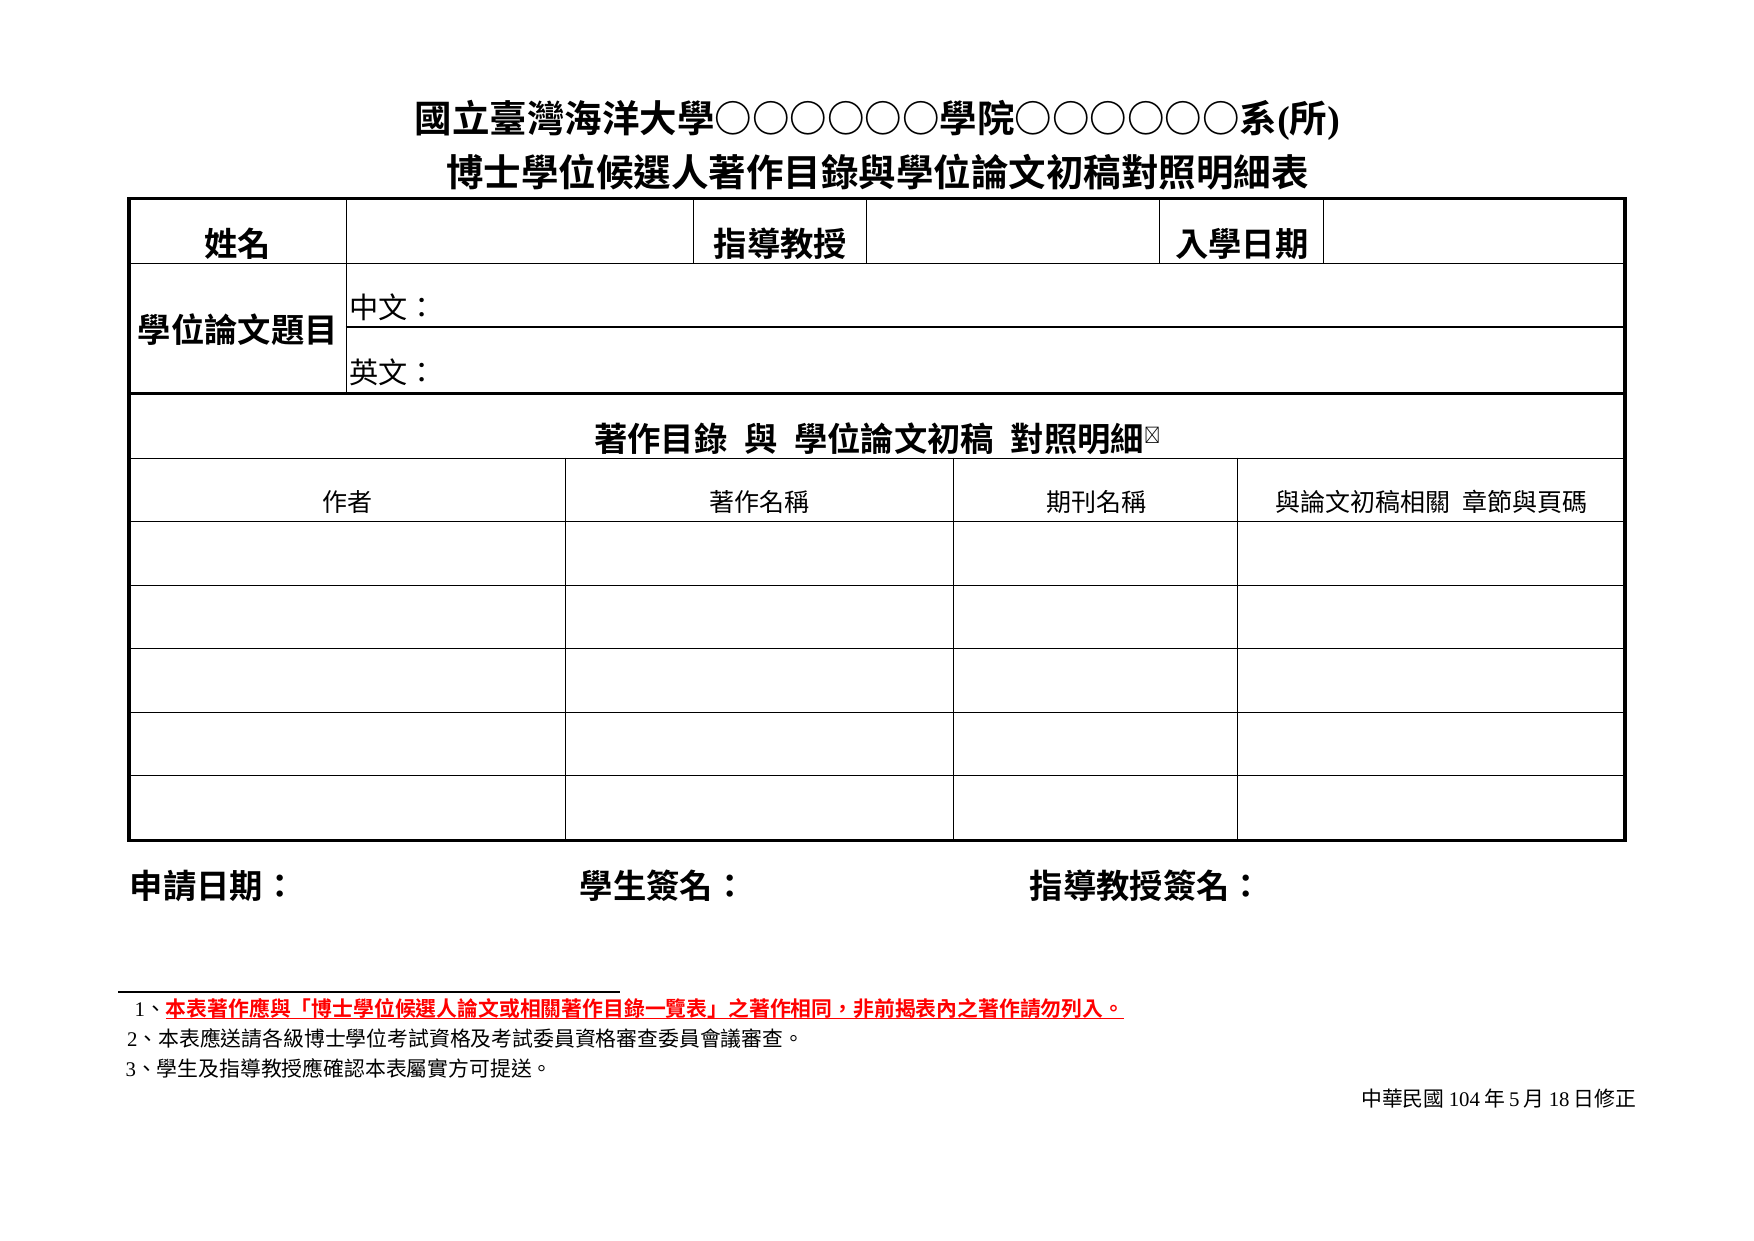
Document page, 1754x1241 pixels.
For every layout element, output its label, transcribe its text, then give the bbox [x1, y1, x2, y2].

table_cell [954, 586, 1237, 648]
table_header [867, 200, 1159, 263]
table_header 姓名 [131, 200, 346, 263]
table_cell [131, 522, 565, 585]
table_cell [131, 776, 565, 839]
table_cell 期刊名稱 [954, 459, 1237, 521]
table_cell [1238, 586, 1623, 648]
table_cell [1238, 713, 1623, 775]
table_header [347, 200, 693, 263]
table_cell 與論文初稿相關 章節與頁碼 [1238, 459, 1623, 521]
table_cell [954, 776, 1237, 839]
table_cell [1238, 776, 1623, 839]
table_cell 著作目錄 與 學位論文初稿 對照明細 [131, 395, 1623, 458]
table_cell [131, 586, 565, 648]
table_cell [566, 776, 953, 839]
table_cell [1238, 649, 1623, 712]
table_cell [498, 328, 1623, 392]
table_cell [954, 713, 1237, 775]
table_cell [954, 649, 1237, 712]
text 申請日期： 學生簽名： 指導教授簽名： [129, 842, 1636, 904]
table_cell [566, 522, 953, 585]
table_cell [131, 649, 565, 712]
text 博士學位候選人著作目錄與學位論文初稿對照明細表 [118, 143, 1636, 197]
table_cell [566, 649, 953, 712]
table_cell 著作名稱 [566, 459, 953, 521]
table_cell 作者 [131, 459, 565, 521]
table_cell [1238, 522, 1623, 585]
table_cell [566, 713, 953, 775]
table_header [1324, 200, 1623, 263]
table_cell [131, 713, 565, 775]
text 國立臺灣海洋大學○○○○○○學院○○○○○○系(所) [118, 89, 1636, 143]
table_cell 英文： [347, 328, 497, 392]
table_cell [566, 586, 953, 648]
table_cell 學位論文題目 [131, 264, 346, 392]
table_header 入學日期 [1160, 200, 1323, 263]
table_cell 中文： [347, 264, 497, 326]
table_header 指導教授 [694, 200, 866, 263]
table_cell [954, 522, 1237, 585]
table_cell [498, 264, 1623, 326]
